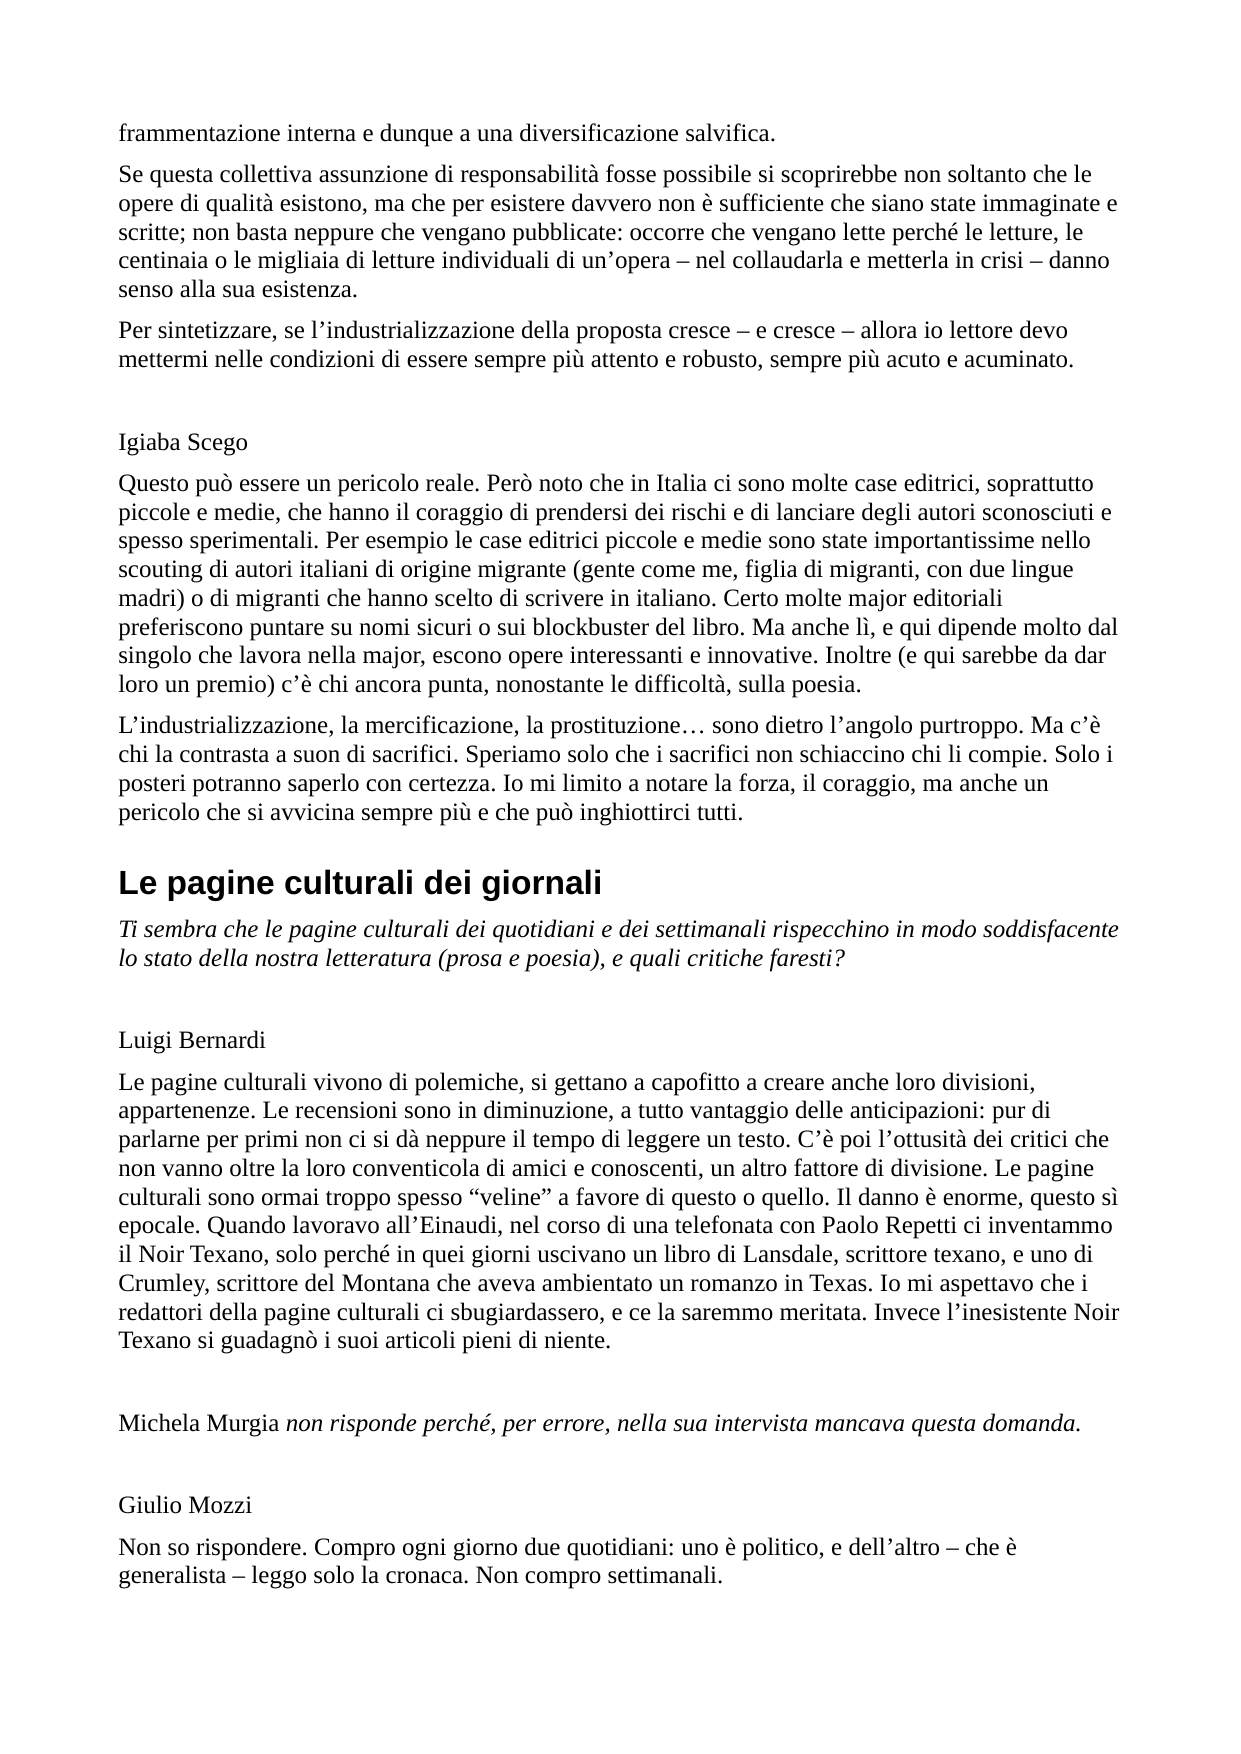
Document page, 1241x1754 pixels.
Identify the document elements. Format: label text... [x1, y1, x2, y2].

text Le pagine culturali vivono di polemiche, si gettano a capofitto a creare anche loro divisioni, appartenenze. Le recensioni sono in diminuzione, a tutto vantaggio delle anticipazioni: pur di parlarne per primi non ci si dà neppure il tempo di leggere un testo. C’è poi l’ottusità dei critici che non vanno oltre la loro conventicola di amici e conoscenti, un altro fattore di divisione. Le pagine culturali sono ormai troppo spesso “veline” a favore di questo o quello. Il danno è enorme, questo sì epocale. Quando lavoravo all’Einaudi, nel corso di una telefonata con Paolo Repetti ci inventammo il Noir Texano, solo perché in quei giorni uscivano un libro di Lansdale, scrittore texano, e uno di Crumley, scrittore del Montana che aveva ambientato un romanzo in Texas. Io mi aspettavo che i redattori della pagine culturali ci sbugiardassero, e ce la saremmo meritata. Invece l’inesistente Noir Texano si guadagnò i suoi articoli pieni di niente. [118, 1067, 1122, 1354]
text Luigi Bernardi [118, 1026, 1122, 1054]
text L’industrializzazione, la mercificazione, la prostituzione… sono dietro l’angolo purtroppo. Ma c’è chi la contrasta a suon di sacrifici. Speriamo solo che i sacrifici non schiaccino chi li compie. Solo i posteri potranno saperlo con certezza. Io mi limito a notare la forza, il coraggio, ma anche un pericolo che si avvicina sempre più e che può inghiottirci tutti. [118, 711, 1122, 826]
text Se questa collettiva assunzione di responsabilità fosse possibile si scoprirebbe non soltanto che le opere di qualità esistono, ma che per esistere davvero non è sufficiente che siano state immaginate e scritte; non basta neppure che vengano pubblicate: occorre che vengano lette perché le letture, le centinaia o le migliaia di letture individuali di un’opera – nel collaudarla e metterla in crisi – danno senso alla sua esistenza. [118, 159, 1122, 303]
text Per sintetizzare, se l’industrializzazione della proposta cresce – e cresce – allora io lettore devo mettermi nelle condizioni di essere sempre più attento e robusto, sempre più acuto e acuminato. [118, 316, 1122, 373]
subtitle Le pagine culturali dei giornali [118, 863, 1122, 902]
text frammentazione interna e dunque a una diversificazione salvifica. [118, 118, 1122, 147]
text Igiaba Scego [118, 427, 1122, 456]
text Ti sembra che le pagine culturali dei quotidiani e dei settimanali rispecchino in modo soddisfacente lo stato della nostra letteratura (prosa e poesia), e quali critiche faresti? [118, 914, 1122, 972]
text Michela Murgia non risponde perché, per errore, nella sua intervista mancava questa domanda. [118, 1408, 1122, 1437]
text Questo può essere un pericolo reale. Però noto che in Italia ci sono molte case editrici, soprattutto piccole e medie, che hanno il coraggio di prendersi dei rischi e di lanciare degli autori sconosciuti e spesso sperimentali. Per esempio le case editrici piccole e medie sono state importantissime nello scouting di autori italiani di origine migrante (gente come me, figlia di migranti, con due lingue madri) o di migranti che hanno scelto di scrivere in italiano. Certo molte major editoriali preferiscono puntare su nomi sicuri o sui blockbuster del libro. Ma anche lì, e qui dipende molto dal singolo che lavora nella major, escono opere interessanti e innovative. Inoltre (e qui sarebbe da dar loro un premio) c’è chi ancora punta, nonostante le difficoltà, sulla poesia. [118, 468, 1122, 698]
text Giulio Mozzi [118, 1491, 1122, 1519]
text Non so rispondere. Compro ogni giorno due quotidiani: uno è politico, e dell’altro – che è generalista – leggo solo la cronaca. Non compro settimanali. [118, 1532, 1122, 1589]
